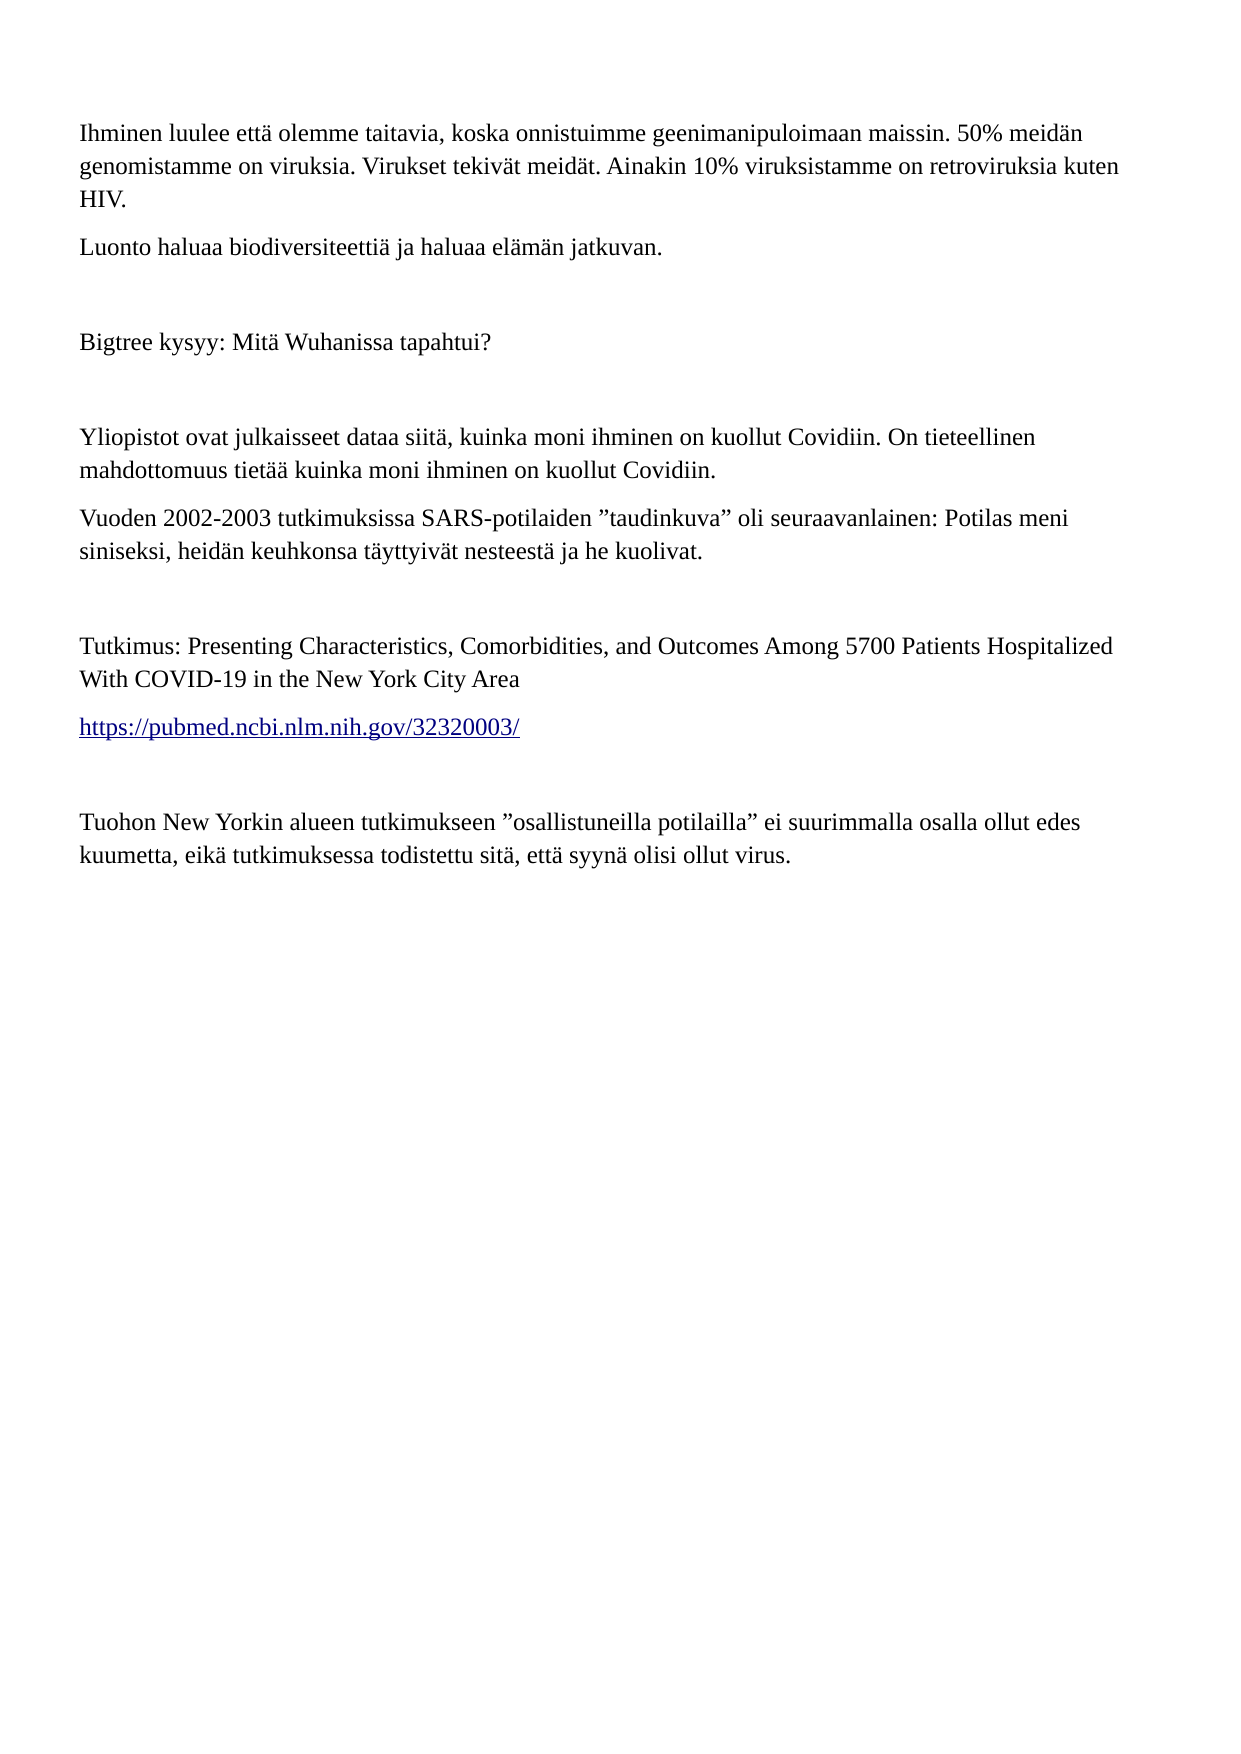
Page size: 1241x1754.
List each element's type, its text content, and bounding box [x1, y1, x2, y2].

text Tutkimus: Presenting Characteristics, Comorbidities, and Outcomes Among 5700 Patients Hospitalized With COVID-19 in the New York City Area [79, 631, 1154, 693]
text Tuohon New Yorkin alueen tutkimukseen ”osallistuneilla potilailla” ei suurimmalla osalla ollut edes kuumetta, eikä tutkimuksessa todistettu sitä, että syynä olisi ollut virus. [79, 807, 1154, 869]
text https://pubmed.ncbi.nlm.nih.gov/32320003/ [79, 712, 1154, 740]
text Luonto haluaa biodiversiteettiä ja haluaa elämän jatkuvan. [79, 232, 1154, 261]
text Vuoden 2002-2003 tutkimuksissa SARS-potilaiden ”taudinkuva” oli seuraavanlainen: Potilas meni siniseksi, heidän keuhkonsa täyttyivät nesteestä ja he kuolivat. [79, 503, 1154, 564]
text Yliopistot ovat julkaisseet dataa siitä, kuinka moni ihminen on kuollut Covidiin. On tieteellinen mahdottomuus tietää kuinka moni ihminen on kuollut Covidiin. [79, 422, 1154, 484]
text Bigtree kysyy: Mitä Wuhanissa tapahtui? [79, 327, 1154, 356]
text Ihminen luulee että olemme taitavia, koska onnistuimme geenimanipuloimaan maissin. 50% meidän genomistamme on viruksia. Virukset tekivät meidät. Ainakin 10% viruksistamme on retroviruksia kuten HIV. [79, 118, 1154, 213]
